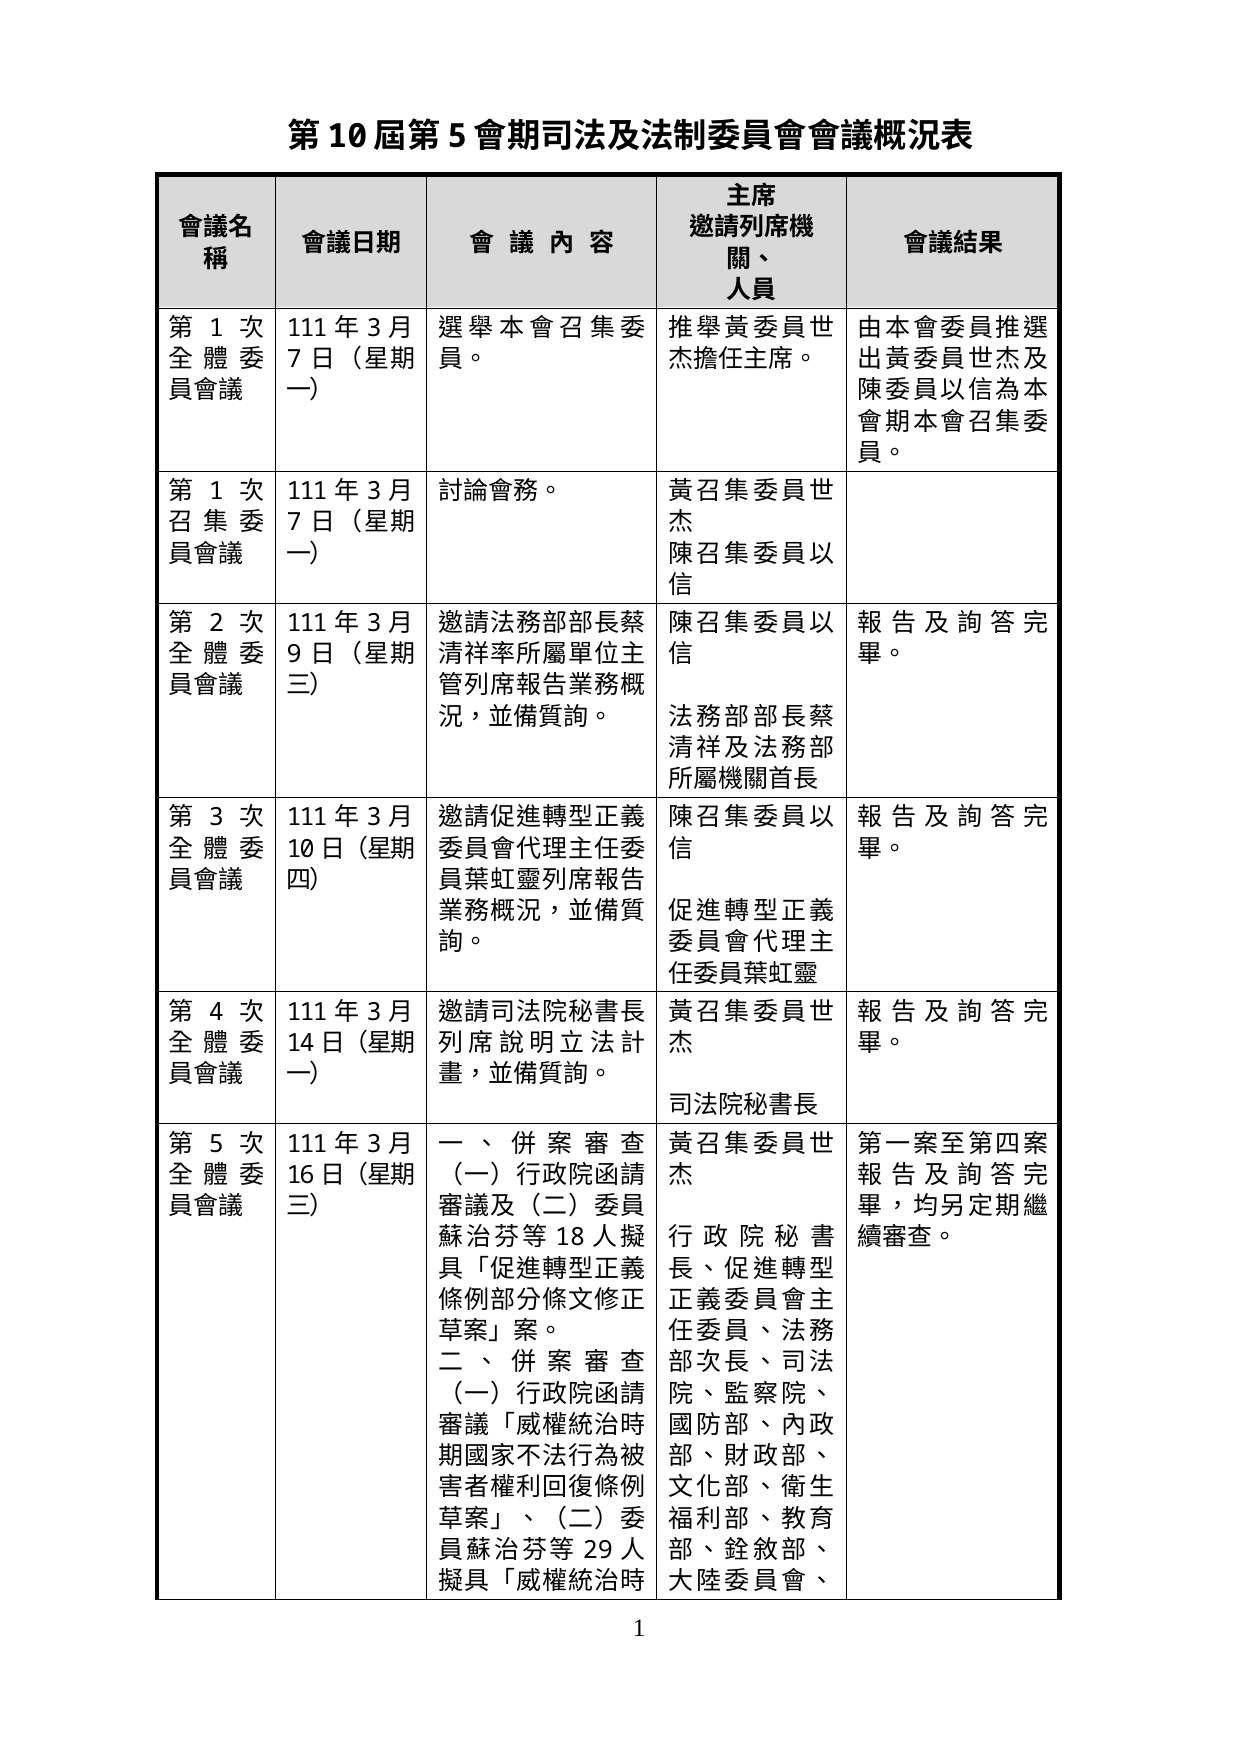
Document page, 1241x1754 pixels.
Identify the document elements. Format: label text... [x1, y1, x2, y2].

table_header 會議名稱 [159, 177, 275, 307]
table_cell 一、併案審查（一）行政院函請審議及（二）委員蘇治芬等18人擬具「促進轉型正義條例部分條文修正草案」案。 二、併案審查（一）行政院函請審議「威權統治時期國家不法行為被害者權利回復條例草案」、（二）委員蘇治芬等29人擬具「威權統治時 [427, 1124, 656, 1599]
table_cell 111年3月14日（星期一） [276, 992, 426, 1123]
text 第10屆第5會期司法及法制委員會會議概況表 [143, 101, 1118, 159]
table_cell 推舉黃委員世杰擔任主席。 [657, 309, 846, 471]
table_cell 111年3月10日（星期四） [276, 798, 426, 991]
table_cell 第5次全體委員會議 [159, 1124, 275, 1599]
table_cell 111年3月16日（星期三） [276, 1124, 426, 1599]
table_cell 第1次全體委員會議 [159, 309, 275, 471]
table_cell [847, 472, 1057, 602]
table_cell 111年3月9日（星期三） [276, 604, 426, 797]
table_cell 黃召集委員世杰 陳召集委員以信 [657, 472, 846, 602]
table_cell 第2次全體委員會議 [159, 604, 275, 797]
table_cell 第一案至第四案報告及詢答完畢，均另定期繼續審查。 [847, 1124, 1057, 1599]
table_header 會議結果 [847, 177, 1057, 307]
table_cell 第1次召集委員會議 [159, 472, 275, 602]
table_cell 邀請促進轉型正義委員會代理主任委員葉虹靈列席報告業務概況，並備質詢。 [427, 798, 656, 991]
table_header 會議內容 [427, 177, 656, 307]
table_header 主席 邀請列席機關、 人員 [657, 177, 846, 307]
table_cell 報告及詢答完畢。 [847, 604, 1057, 797]
table_cell 黃召集委員世杰 行政院秘書長、促進轉型正義委員會主任委員、法務部次長、司法院、監察院、國防部、內政部、財政部、文化部、衛生福利部、教育部、銓敘部、大陸委員會、 [657, 1124, 846, 1599]
table_cell 邀請司法院秘書長列席說明立法計畫，並備質詢。 [427, 992, 656, 1123]
table_cell 報告及詢答完畢。 [847, 798, 1057, 991]
table_cell 選舉本會召集委員。 [427, 309, 656, 471]
table_cell 由本會委員推選出黃委員世杰及陳委員以信為本會期本會召集委員。 [847, 309, 1057, 471]
table_cell 第3次全體委員會議 [159, 798, 275, 991]
table_cell 報告及詢答完畢。 [847, 992, 1057, 1123]
table_cell 第4次全體委員會議 [159, 992, 275, 1123]
table_cell 陳召集委員以信 法務部部長蔡清祥及法務部所屬機關首長 [657, 604, 846, 797]
table_cell 111年3月7日（星期一） [276, 309, 426, 471]
table_cell 討論會務。 [427, 472, 656, 602]
table_cell 111年3月7日（星期一） [276, 472, 426, 602]
table_cell 邀請法務部部長蔡清祥率所屬單位主管列席報告業務概況，並備質詢。 [427, 604, 656, 797]
table_cell 黃召集委員世杰 司法院秘書長 [657, 992, 846, 1123]
table_header 會議日期 [276, 177, 426, 307]
table_cell 陳召集委員以信 促進轉型正義委員會代理主任委員葉虹靈 [657, 798, 846, 991]
